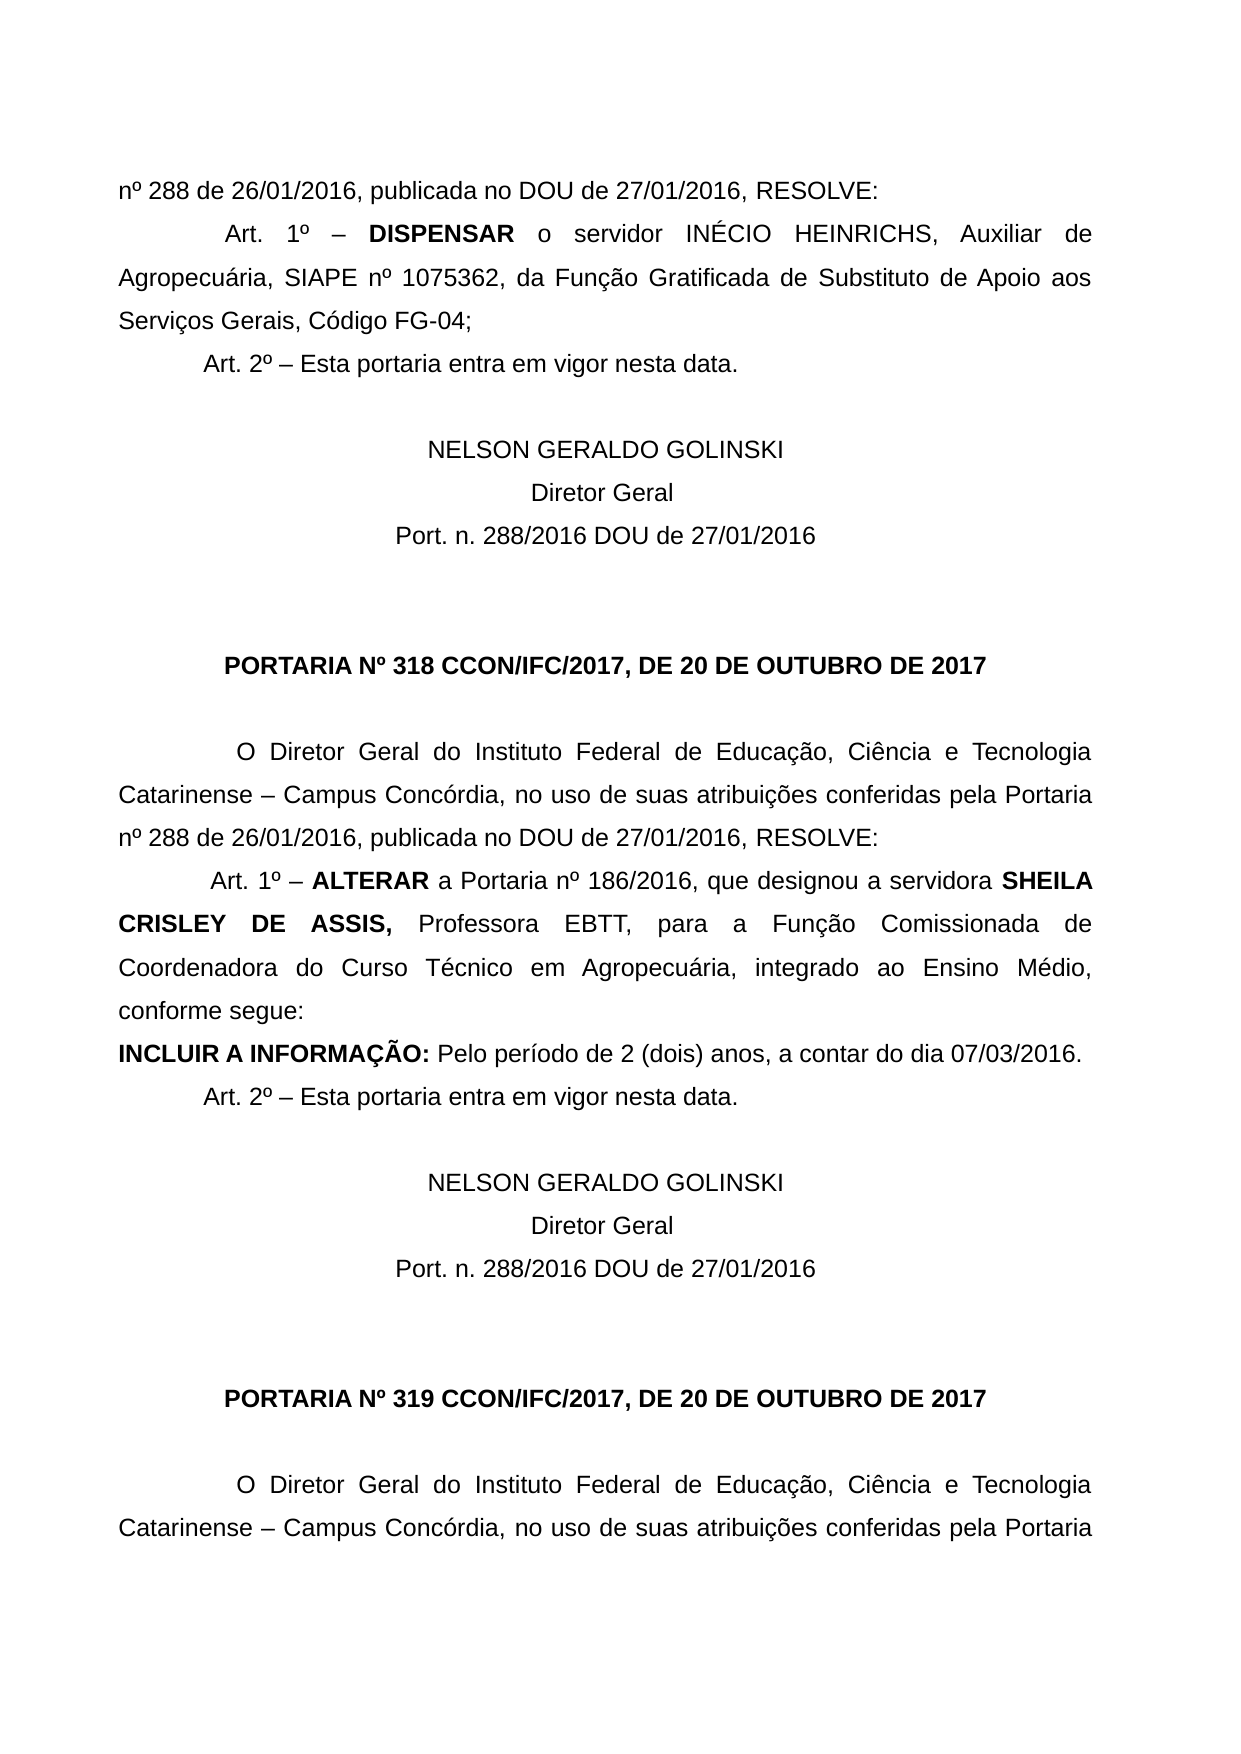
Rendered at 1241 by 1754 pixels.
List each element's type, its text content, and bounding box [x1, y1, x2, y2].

text nº 288 de 26/01/2016, publicada no DOU de 27/01/2016, RESOLVE: [118, 176, 1093, 205]
text Art. 2º – Esta portaria entra em vigor nesta data. [118, 1082, 1093, 1111]
text PORTARIA Nº 319 CCON/IFC/2017, DE 20 DE OUTUBRO DE 2017 [118, 1384, 1093, 1413]
text Diretor Geral [118, 1211, 1093, 1240]
text Art. 1º – ALTERAR a Portaria nº 186/2016, que designou a servidora SHEILA CRISLEY DE ASSIS, Professora EBTT, para a Função Comissionada de Coordenadora do Curso Técnico em Agropecuária, integrado ao Ensino Médio, conforme segue: [118, 866, 1093, 1024]
text Port. n. 288/2016 DOU de 27/01/2016 [118, 1254, 1093, 1283]
text Port. n. 288/2016 DOU de 27/01/2016 [118, 521, 1093, 550]
text Art. 2º – Esta portaria entra em vigor nesta data. [118, 349, 1093, 378]
text O Diretor Geral do Instituto Federal de Educação, Ciência e Tecnologia Catarinense – Campus Concórdia, no uso de suas atribuições conferidas pela Portaria nº 288 de 26/01/2016, publicada no DOU de 27/01/2016, RESOLVE: [118, 737, 1093, 852]
text PORTARIA Nº 318 CCON/IFC/2017, DE 20 DE OUTUBRO DE 2017 [118, 651, 1093, 679]
text Art. 1º – DISPENSAR o servidor INÉCIO HEINRICHS, Auxiliar de Agropecuária, SIAPE nº 1075362, da Função Gratificada de Substituto de Apoio aos Serviços Gerais, Código FG-04; [118, 219, 1093, 334]
text NELSON GERALDO GOLINSKI [118, 1168, 1093, 1197]
text Diretor Geral [118, 478, 1093, 507]
text INCLUIR A INFORMAÇÃO: Pelo período de 2 (dois) anos, a contar do dia 07/03/2016. [118, 1039, 1093, 1068]
text NELSON GERALDO GOLINSKI [118, 435, 1093, 464]
text O Diretor Geral do Instituto Federal de Educação, Ciência e Tecnologia Catarinense – Campus Concórdia, no uso de suas atribuições conferidas pela Portaria [118, 1470, 1093, 1542]
